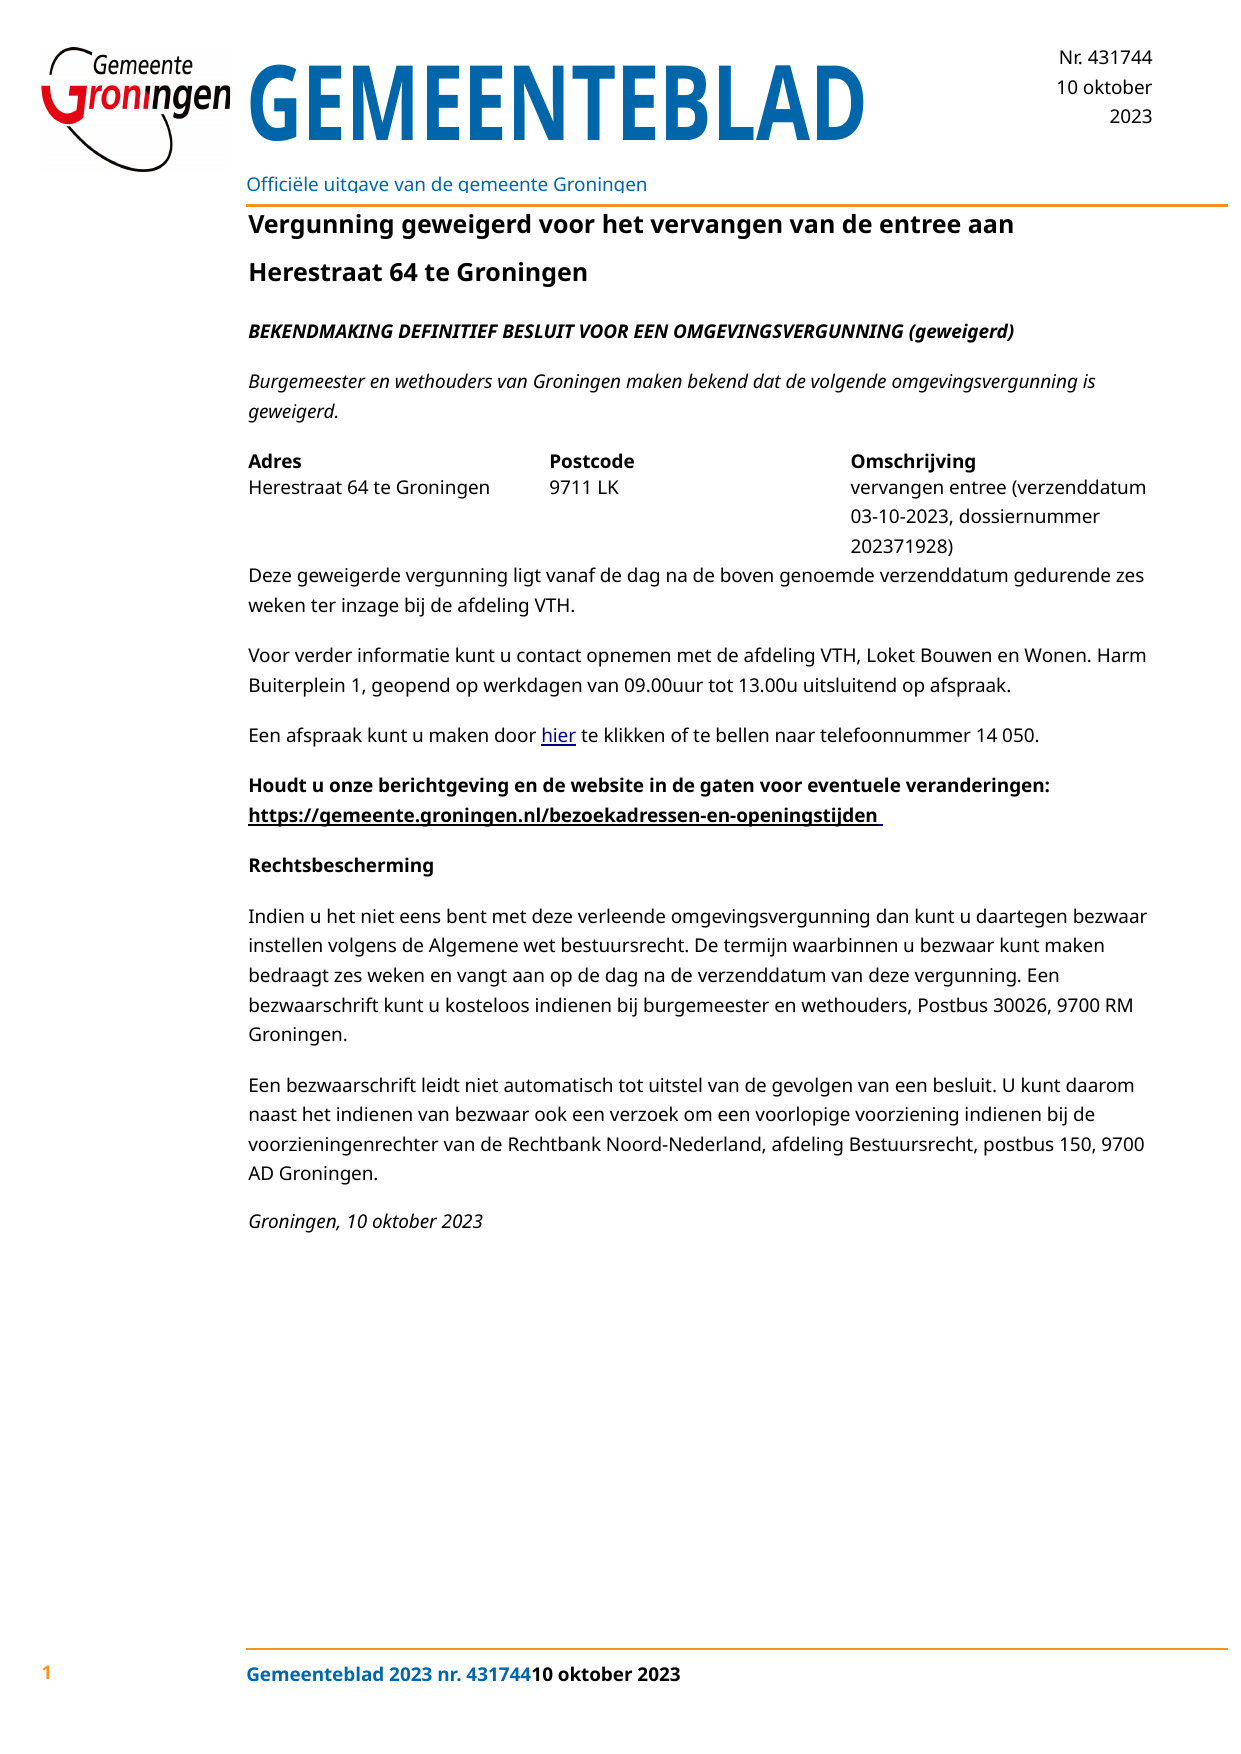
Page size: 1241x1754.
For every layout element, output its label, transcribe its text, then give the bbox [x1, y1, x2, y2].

text Groningen, 10 oktober 2023 [248, 1208, 1152, 1234]
text Vergunning geweigerd voor het vervangen van de entree aan Herestraat 64 te Groningen [248, 207, 1152, 288]
text Indien u het niet eens bent met deze verleende omgevingsvergunning dan kunt u daartegen bezwaar instellen volgens de Algemene wet bestuursrecht. De termijn waarbinnen u bezwaar kunt maken bedraagt zes weken en vangt aan op de dag na de verzenddatum van deze vergunning. Een bezwaarschrift kunt u kosteloos indienen bij burgemeester en wethouders, Postbus 30026, 9700 RM Groningen. [248, 903, 1152, 1047]
text Een bezwaarschrift leidt niet automatisch tot uitstel van de gevolgen van een besluit. U kunt daarom naast het indienen van bezwaar ook een verzoek om een voorlopige voorziening indienen bij de voorzieningenrechter van de Rechtbank Noord-Nederland, afdeling Bestuursrecht, postbus 150, 9700 AD Groningen. [248, 1072, 1152, 1186]
text Houdt u onze berichtgeving en de website in de gaten voor eventuele veranderingen: https://gemeente.groningen.nl/bezoekadressen-en-openingstijden [248, 773, 1152, 828]
table_cell 9711 LK [549, 474, 850, 559]
text Voor verder informatie kunt u contact opnemen met de afdeling VTH, Loket Bouwen en Wonen. Harm Buiterplein 1, geopend op werkdagen van 09.00uur tot 13.00u uitsluitend op afspraak. [248, 642, 1152, 698]
table_header Adres [248, 449, 549, 474]
table_cell Herestraat 64 te Groningen [248, 474, 549, 559]
picture [41, 47, 231, 172]
text Rechtsbescherming [248, 853, 1152, 878]
table_cell vervangen entree (verzenddatum 03-10-2023, dossiernummer 202371928) [850, 474, 1152, 559]
text Een afspraak kunt u maken door hier te klikken of te bellen naar telefoonnummer 14 050. [248, 722, 1152, 748]
text Deze geweigerde vergunning ligt vanaf de dag na de boven genoemde verzenddatum gedurende zes weken ter inzage bij de afdeling VTH. [248, 562, 1152, 618]
text BEKENDMAKING DEFINITIEF BESLUIT VOOR EEN OMGEVINGSVERGUNNING (geweigerd) [248, 318, 1152, 344]
table_header Postcode [549, 449, 850, 474]
text Burgemeester en wethouders van Groningen maken bekend dat de volgende omgevingsvergunning is geweigerd. [248, 368, 1152, 424]
table_header Omschrijving [850, 449, 1152, 474]
